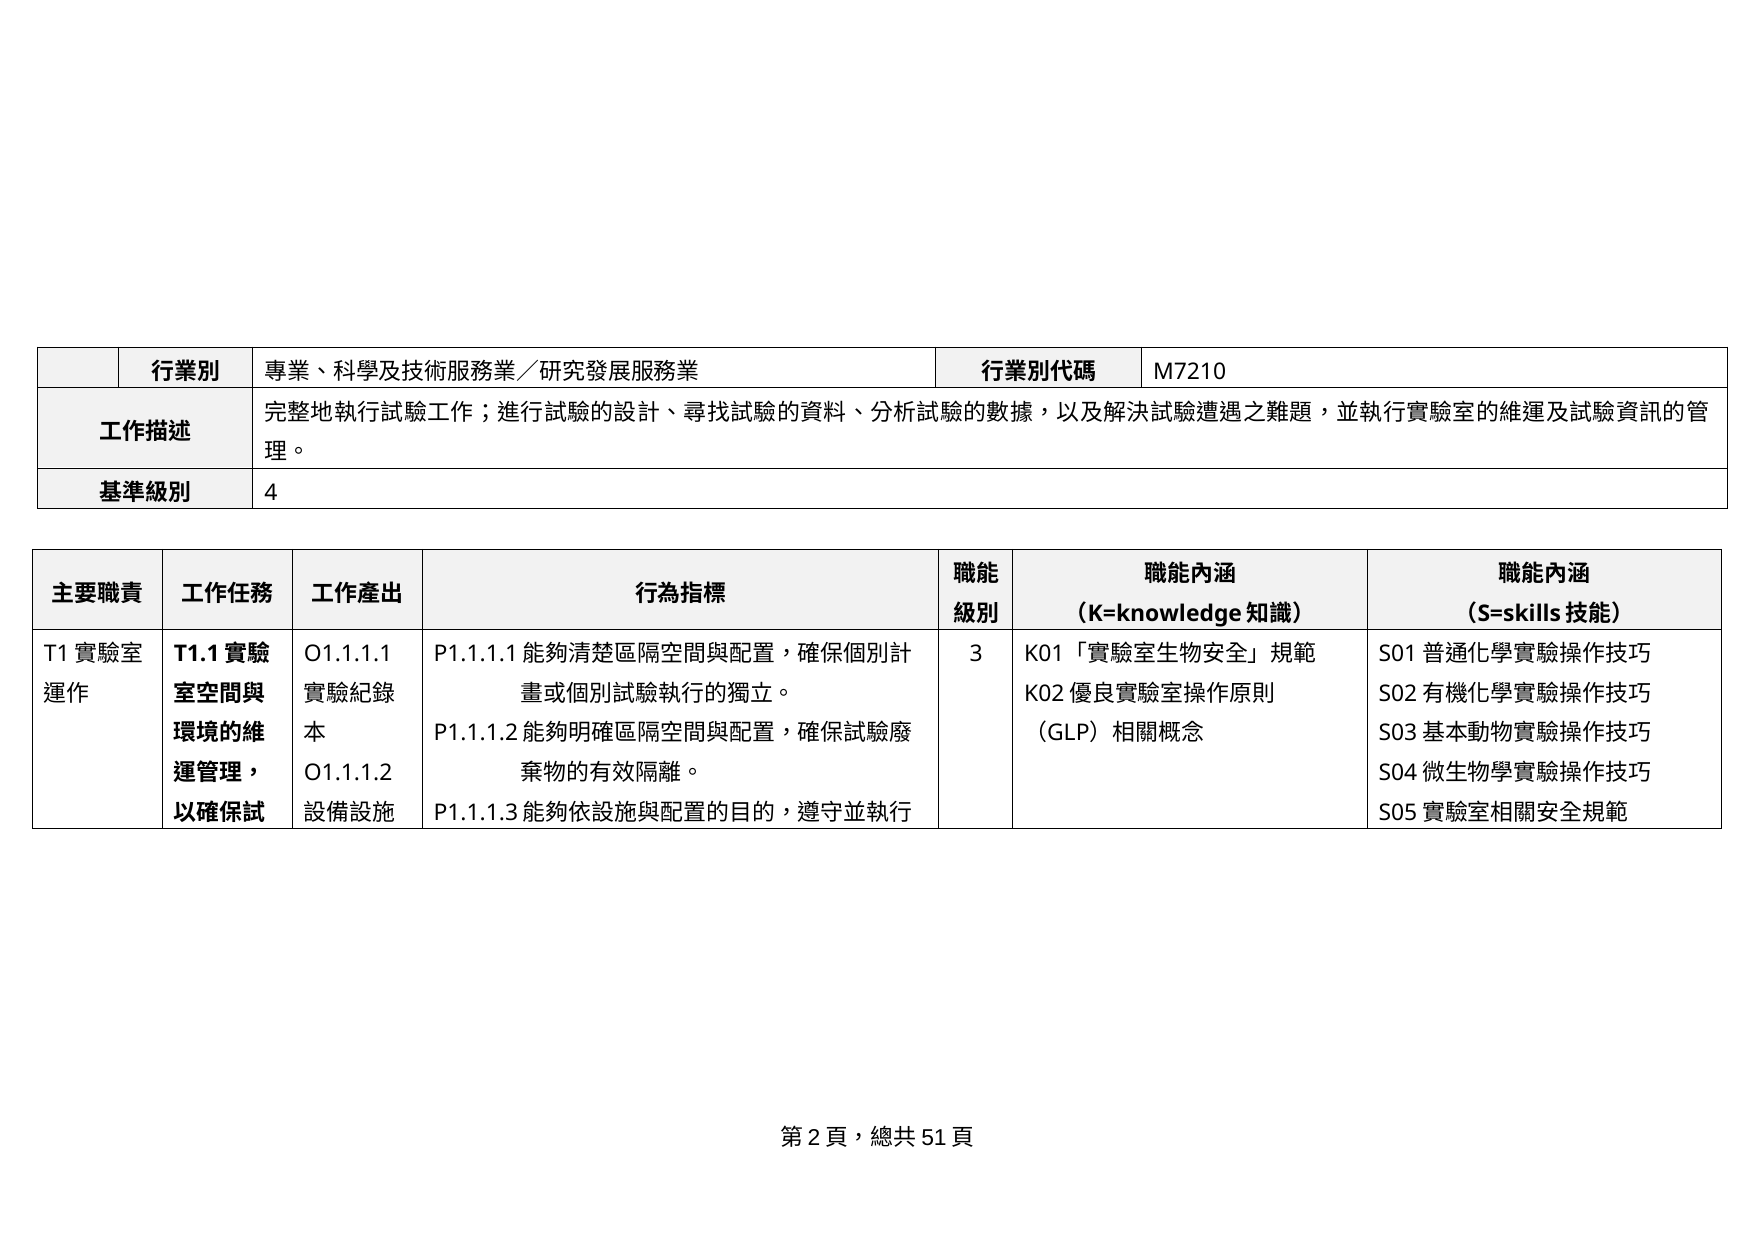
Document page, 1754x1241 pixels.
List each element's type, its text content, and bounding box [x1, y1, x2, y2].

table_cell 3 [939, 630, 1012, 828]
table_cell T1.1實驗室空間與環境的維運管理，以確保試 [163, 630, 292, 828]
table_header 職能內涵 （S=skills技能） [1368, 550, 1721, 629]
table_cell 行業別代碼 [936, 348, 1141, 387]
table_cell 4 [253, 469, 1727, 508]
table_cell 完整地執行試驗工作；進行試驗的設計、尋找試驗的資料、分析試驗的數據，以及解決試驗遭遇之難題，並執行實驗室的維運及試驗資訊的管理。 [253, 388, 1727, 467]
table_header 工作產出 [293, 550, 422, 629]
table_header 主要職責 [33, 550, 162, 629]
table_cell M7210 [1142, 348, 1727, 387]
table_cell [38, 348, 118, 387]
table_cell P1.1.1.1能夠清楚區隔空間與配置，確保個別計畫或個別試驗執行的獨立。 P1.1.1.2能夠明確區隔空間與配置，確保試驗廢棄物的有效隔離。 P1.1.1.3能夠依設施與配置的目的，遵守並執行 [423, 630, 938, 828]
table_cell 工作描述 [38, 388, 252, 467]
table_cell O1.1.1.1實驗紀錄本 O1.1.1.2設備設施 [293, 630, 422, 828]
table_cell 基準級別 [38, 469, 252, 508]
table_cell K01「實驗室生物安全」規範 K02優良實驗室操作原則（GLP）相關概念 [1013, 630, 1367, 828]
table_cell 行業別 [119, 348, 252, 387]
table_header 工作任務 [163, 550, 292, 629]
table_header 職能級別 [939, 550, 1012, 629]
table_cell 專業、科學及技術服務業／研究發展服務業 [253, 348, 935, 387]
table_cell S01普通化學實驗操作技巧 S02有機化學實驗操作技巧 S03基本動物實驗操作技巧 S04微生物學實驗操作技巧 S05實驗室相關安全規範 [1368, 630, 1721, 828]
table_header 行為指標 [423, 550, 938, 629]
table_cell T1實驗室運作 [33, 630, 162, 828]
table_header 職能內涵 （K=knowledge知識） [1013, 550, 1367, 629]
